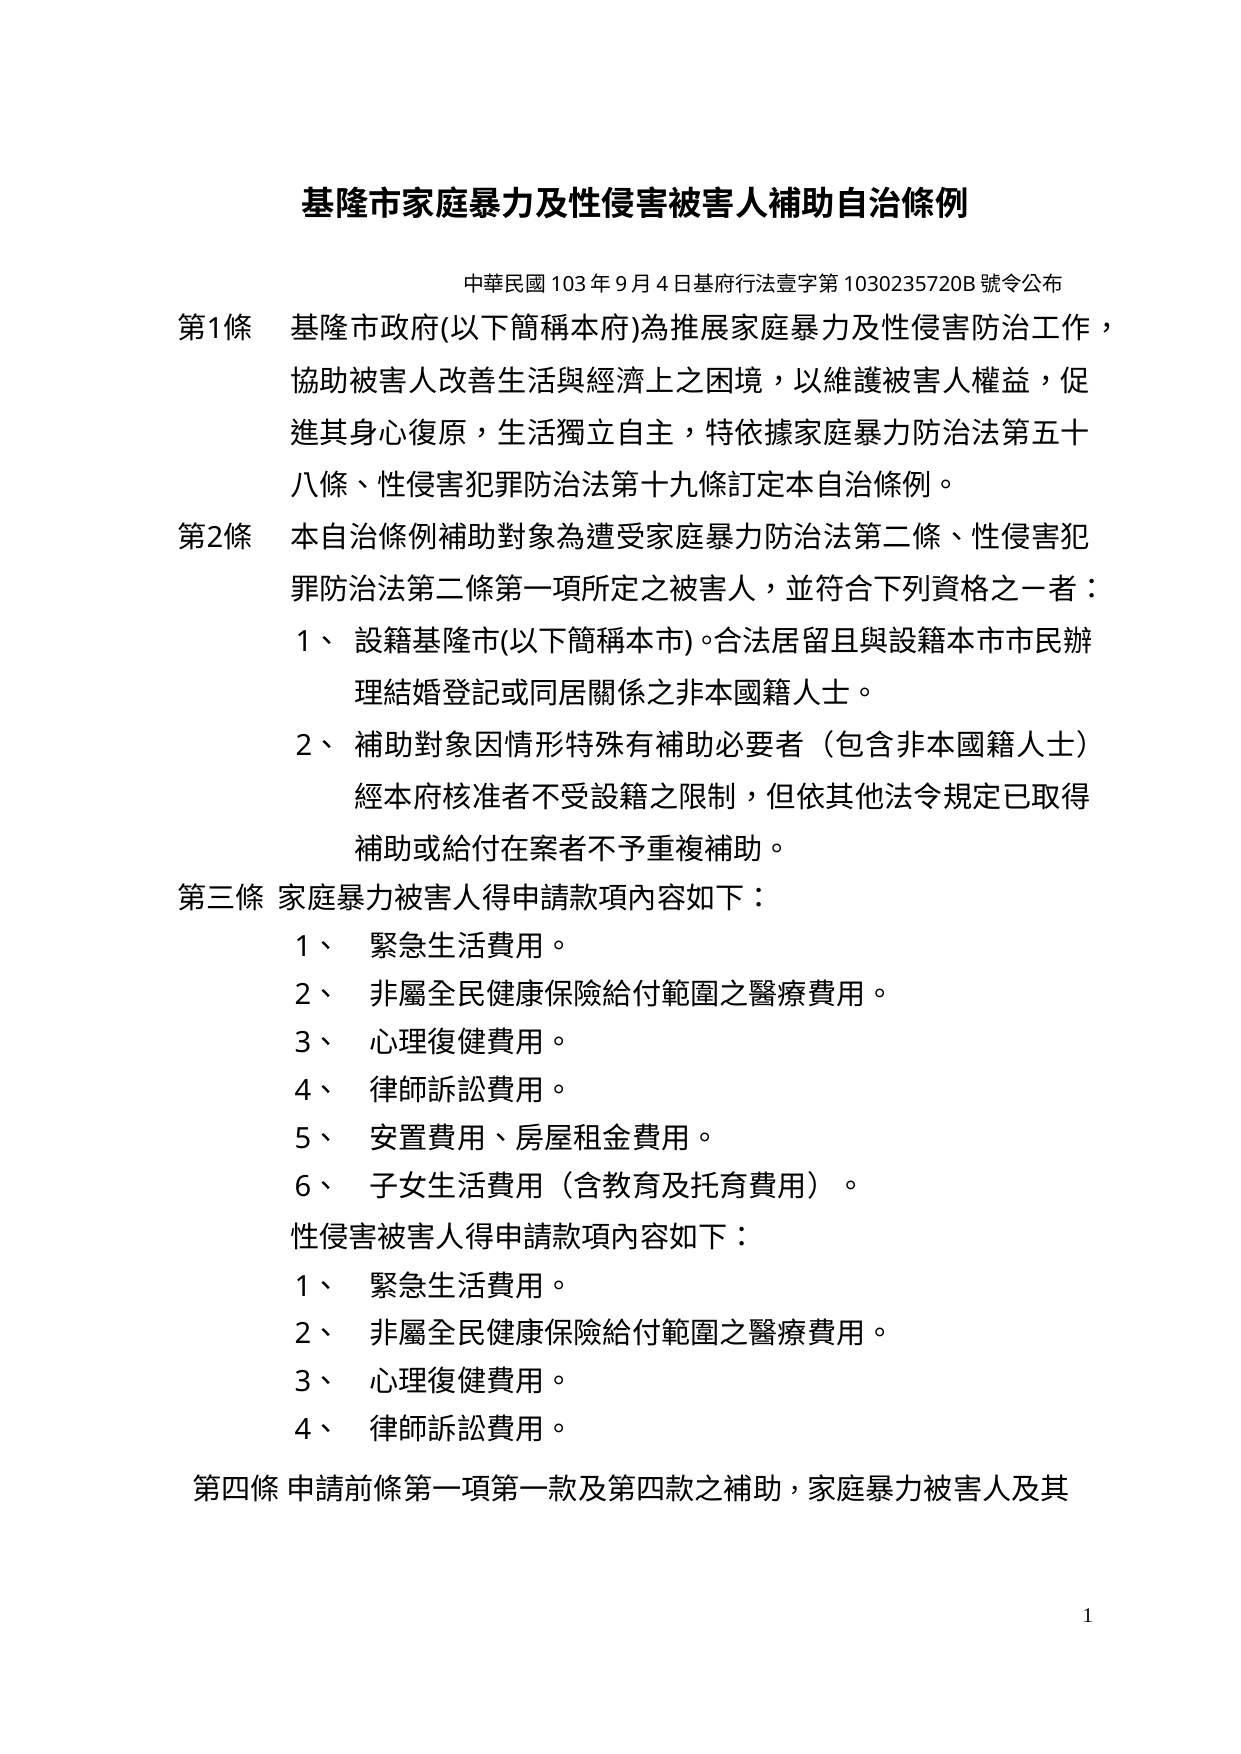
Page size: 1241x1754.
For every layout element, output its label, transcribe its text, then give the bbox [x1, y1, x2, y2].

text 性侵害被害人得申請款項內容如下： [290, 1206, 1092, 1258]
list 子女生活費用（含教育及托育費用）。 [294, 1158, 1092, 1206]
list 本自治條例補助對象為遭受家庭暴力防治法第二條、性侵害犯罪防治法第二條第一項所定之被害人，並符合下列資格之ㄧ者： [177, 506, 1092, 610]
list 緊急生活費用。 [294, 1258, 1092, 1306]
list 安置費用、房屋租金費用。 [294, 1110, 1092, 1158]
list 設籍基隆市(以下簡稱本市)。合法居留且與設籍本市市民辦理結婚登記或同居關係之非本國籍人士。 [295, 610, 1092, 714]
text 中華民國103年9月4日基府行法壹字第1030235720B號令公布 [177, 267, 1063, 297]
list 緊急生活費用。 [294, 918, 1092, 966]
list 心理復健費用。 [294, 1353, 1092, 1401]
list 補助對象因情形特殊有補助必要者（包含非本國籍人士），經本府核准者不受設籍之限制，但依其他法令規定已取得補助或給付在案者不予重複補助。 [295, 714, 1092, 870]
list 非屬全民健康保險給付範圍之醫療費用。 [294, 1306, 1092, 1353]
list 律師訴訟費用。 [294, 1062, 1092, 1110]
text 第四條 申請前條第一項第一款及第四款之補助，家庭暴力被害人及其家庭總收入（不列計加害人收入）按全家人口平均分配，每人每月未超過政府當年公布最低生活費用二點五倍者及臺灣地區平均每人每月消費支出一點五倍，且家庭財產未超過中央主管機關公告之一定金額。性侵害被害人申請補助項目得不受限制。 [192, 1449, 1092, 1524]
text 基隆市家庭暴力及性侵害被害人補助自治條例 [177, 163, 1092, 238]
list 非屬全民健康保險給付範圍之醫療費用。 [294, 966, 1092, 1014]
list 心理復健費用。 [294, 1014, 1092, 1062]
list 基隆市政府(以下簡稱本府)為推展家庭暴力及性侵害防治工作，協助被害人改善生活與經濟上之困境，以維護被害人權益，促進其身心復原，生活獨立自主，特依據家庭暴力防治法第五十八條、性侵害犯罪防治法第十九條訂定本自治條例。 [177, 297, 1092, 506]
list 律師訴訟費用。 [294, 1401, 1092, 1449]
text 第三條 家庭暴力被害人得申請款項內容如下： [177, 870, 1092, 918]
